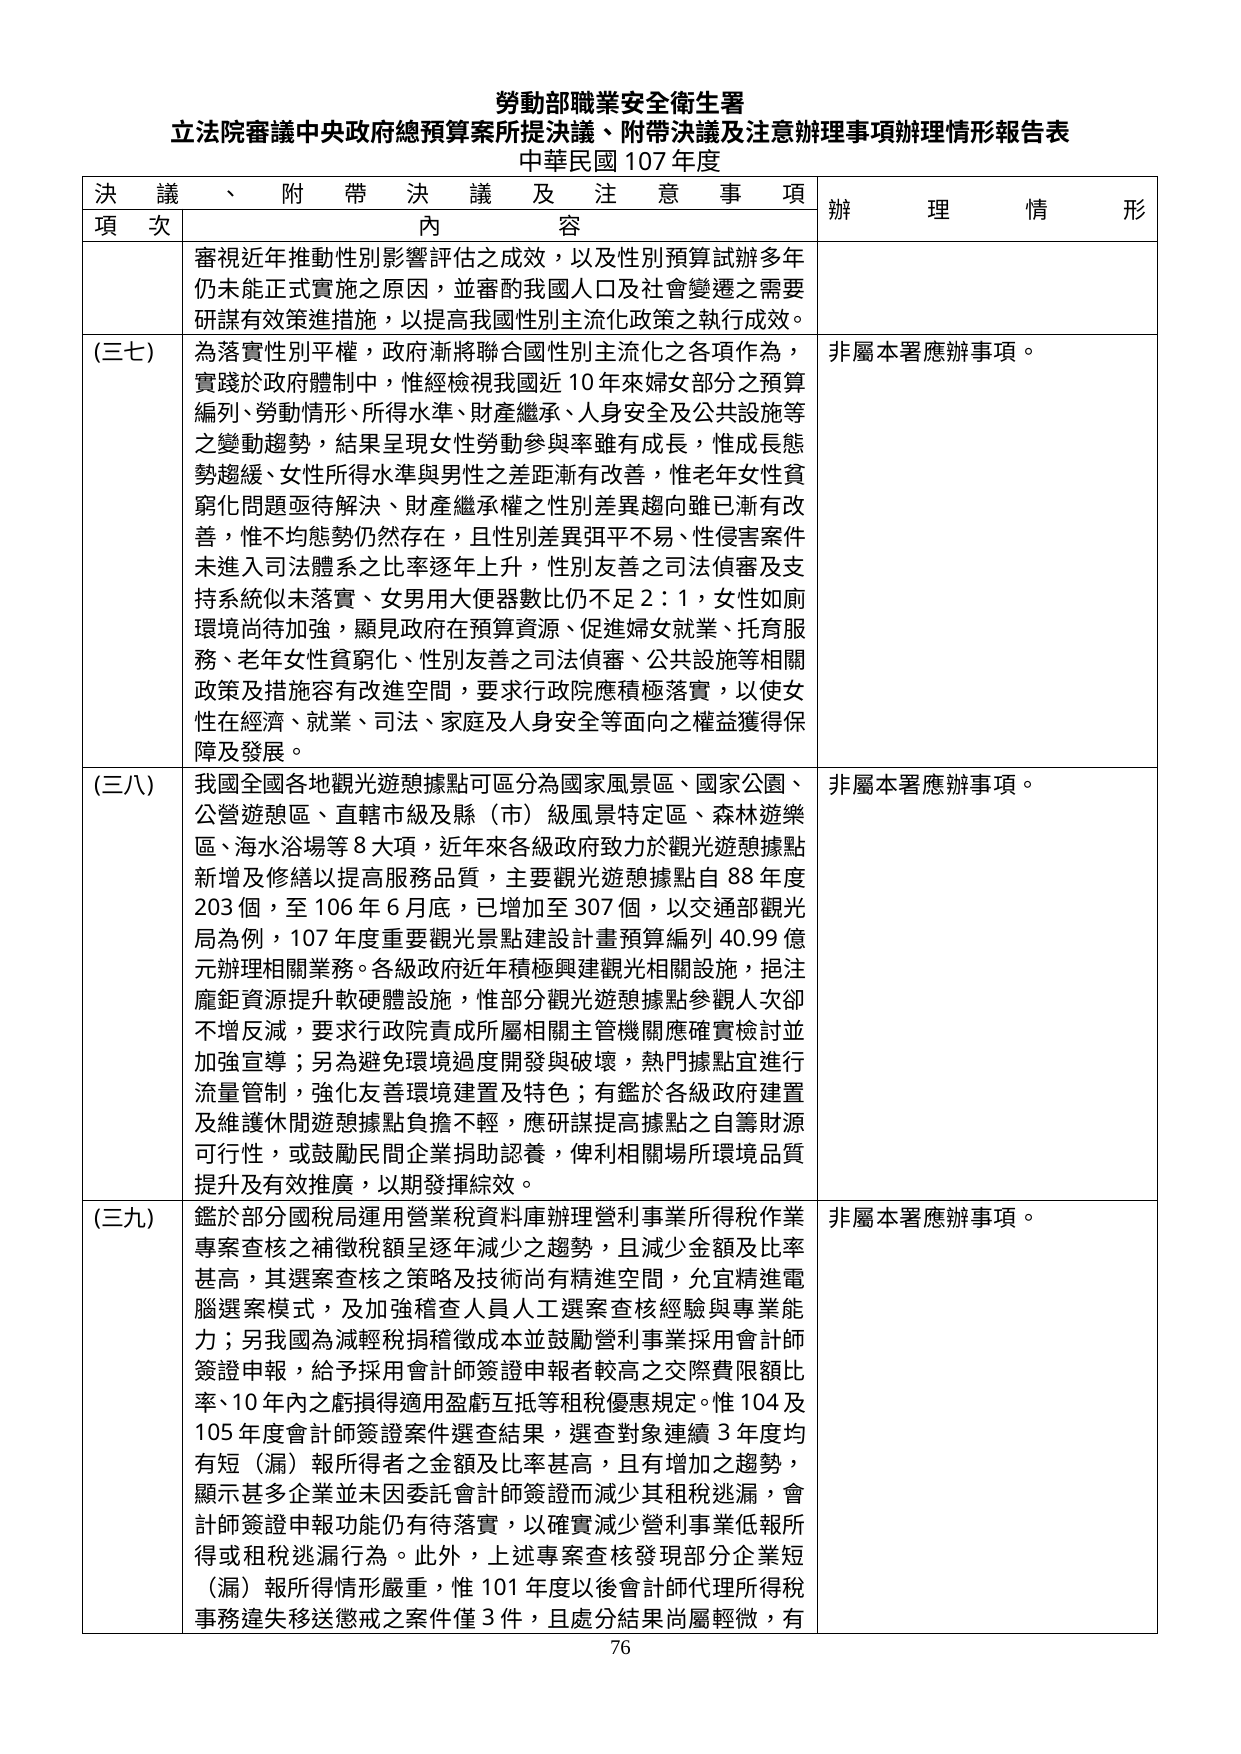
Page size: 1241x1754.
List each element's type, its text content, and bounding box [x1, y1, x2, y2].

table_header 決議、附帶決議及注意事項 [83, 177, 817, 208]
table_header 辦理情形 [818, 177, 1157, 241]
table_cell 我國全國各地觀光遊憩據點可區分為國家風景區、國家公園、公營遊憩區、直轄市級及縣（市）級風景特定區、森林遊樂區、海水浴場等8大項，近年來各級政府致力於觀光遊憩據點新增及修繕以提高服務品質，主要觀光遊憩據點自88年度203個，至106年6月底，已增加至307個，以交通部觀光局為例，107年度重要觀光景點建設計畫預算編列40.99億元辦理相關業務。各級政府近年積極興建觀光相關設施，挹注龐鉅資源提升軟硬體設施，惟部分觀光遊憩據點參觀人次卻不增反減，要求行政院責成所屬相關主管機關應確實檢討並加強宣導；另為避免環境過度開發與破壞，熱門據點宜進行流量管制，強化友善環境建置及特色；有鑑於各級政府建置及維護休閒遊憩據點負擔不輕，應研謀提高據點之自籌財源可行性，或鼓勵民間企業捐助認養，俾利相關場所環境品質提升及有效推廣，以期發揮綜效。 [183, 768, 817, 1200]
table_cell (三七) [83, 335, 182, 767]
table_cell [818, 242, 1157, 334]
table_cell 鑑於部分國稅局運用營業稅資料庫辦理營利事業所得稅作業專案查核之補徵稅額呈逐年減少之趨勢，且減少金額及比率甚高，其選案查核之策略及技術尚有精進空間，允宜精進電腦選案模式，及加強稽查人員人工選案查核經驗與專業能力；另我國為減輕稅捐稽徵成本並鼓勵營利事業採用會計師簽證申報，給予採用會計師簽證申報者較高之交際費限額比率、10年內之虧損得適用盈虧互抵等租稅優惠規定。惟104及105年度會計師簽證案件選查結果，選查對象連續3年度均有短（漏）報所得者之金額及比率甚高，且有增加之趨勢，顯示甚多企業並未因委託會計師簽證而減少其租稅逃漏，會計師簽證申報功能仍有待落實，以確實減少營利事業低報所得或租稅逃漏行為。此外，上述專案查核發現部分企業短（漏）報所得情形嚴重，惟101年度以後會計師代理所得稅事務違失移送懲戒之案件僅3件，且處分結果尚屬輕微，有 [183, 1201, 817, 1632]
table_cell (三八) [83, 768, 182, 1200]
table_cell 非屬本署應辦事項。 [818, 768, 1157, 1200]
table_cell [83, 242, 182, 334]
table_cell 非屬本署應辦事項。 [818, 335, 1157, 767]
table_cell 審視近年推動性別影響評估之成效，以及性別預算試辦多年仍未能正式實施之原因，並審酌我國人口及社會變遷之需要研謀有效策進措施，以提高我國性別主流化政策之執行成效。 [183, 242, 817, 334]
table_cell 內 容 [183, 210, 817, 241]
table_cell 項次 [83, 210, 182, 241]
table_cell 為落實性別平權，政府漸將聯合國性別主流化之各項作為，實踐於政府體制中，惟經檢視我國近10年來婦女部分之預算編列、勞動情形、所得水準、財產繼承、人身安全及公共設施等之變動趨勢，結果呈現女性勞動參與率雖有成長，惟成長態勢趨緩、女性所得水準與男性之差距漸有改善，惟老年女性貧窮化問題亟待解決、財產繼承權之性別差異趨向雖已漸有改善，惟不均態勢仍然存在，且性別差異弭平不易、性侵害案件未進入司法體系之比率逐年上升，性別友善之司法偵審及支持系統似未落實、女男用大便器數比仍不足2：1，女性如廁環境尚待加強，顯見政府在預算資源、促進婦女就業、托育服務、老年女性貧窮化、性別友善之司法偵審、公共設施等相關政策及措施容有改進空間，要求行政院應積極落實，以使女性在經濟、就業、司法、家庭及人身安全等面向之權益獲得保障及發展。 [183, 335, 817, 767]
table_cell 非屬本署應辦事項。 [818, 1201, 1157, 1632]
table_cell (三九) [83, 1201, 182, 1632]
